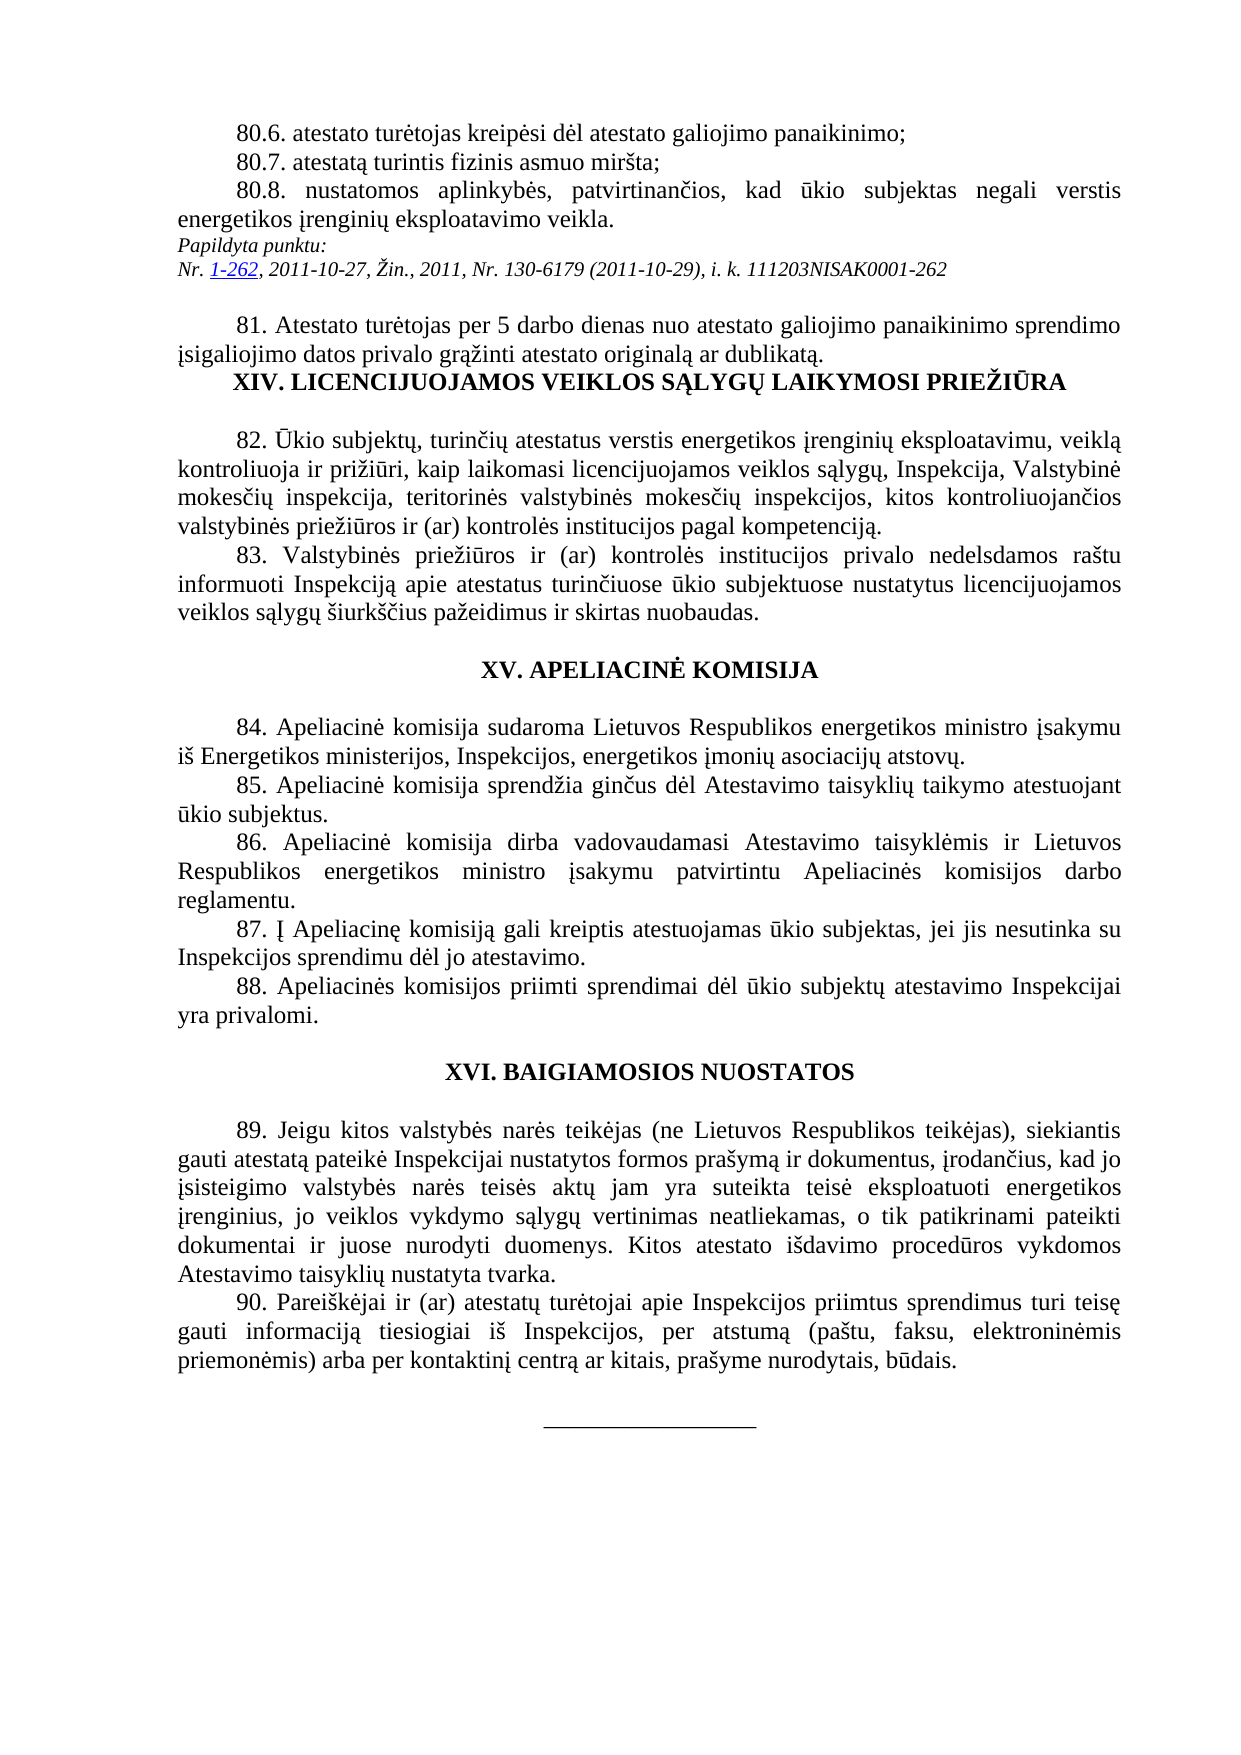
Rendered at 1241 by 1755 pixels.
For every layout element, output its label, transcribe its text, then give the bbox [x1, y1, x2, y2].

text _________________ [177, 1402, 1122, 1431]
text 80.6. atestato turėtojas kreipėsi dėl atestato galiojimo panaikinimo; [177, 118, 1122, 147]
text XV. APELIACINĖ KOMISIJA [177, 655, 1122, 684]
text 83. Valstybinės priežiūros ir (ar) kontrolės institucijos privalo nedelsdamos raštu informuoti Inspekciją apie atestatus turinčiuose ūkio subjektuose nustatytus licencijuojamos veiklos sąlygų šiurkščius pažeidimus ir skirtas nuobaudas. [177, 540, 1122, 626]
text 84. Apeliacinė komisija sudaroma Lietuvos Respublikos energetikos ministro įsakymu iš Energetikos ministerijos, Inspekcijos, energetikos įmonių asociacijų atstovų. [177, 712, 1122, 770]
text 80.7. atestatą turintis fizinis asmuo miršta; [177, 147, 1122, 176]
text 90. Pareiškėjai ir (ar) atestatų turėtojai apie Inspekcijos priimtus sprendimus turi teisę gauti informaciją tiesiogiai iš Inspekcijos, per atstumą (paštu, faksu, elektroninėmis priemonėmis) arba per kontaktinį centrą ar kitais, prašyme nurodytais, būdais. [177, 1287, 1122, 1374]
text XVI. BAIGIAMOSIOS NUOSTATOS [177, 1057, 1122, 1086]
text 89. Jeigu kitos valstybės narės teikėjas (ne Lietuvos Respublikos teikėjas), siekiantis gauti atestatą pateikė Inspekcijai nustatytos formos prašymą ir dokumentus, įrodančius, kad jo įsisteigimo valstybės narės teisės aktų jam yra suteikta teisė eksploatuoti energetikos įrenginius, jo veiklos vykdymo sąlygų vertinimas neatliekamas, o tik patikrinami pateikti dokumentai ir juose nurodyti duomenys. Kitos atestato išdavimo procedūros vykdomos Atestavimo taisyklių nustatyta tvarka. [177, 1115, 1122, 1287]
text 88. Apeliacinės komisijos priimti sprendimai dėl ūkio subjektų atestavimo Inspekcijai yra privalomi. [177, 971, 1122, 1029]
text Papildyta punktu: [177, 233, 1122, 257]
text 82. Ūkio subjektų, turinčių atestatus verstis energetikos įrenginių eksploatavimu, veiklą kontroliuoja ir prižiūri, kaip laikomasi licencijuojamos veiklos sąlygų, Inspekcija, Valstybinė mokesčių inspekcija, teritorinės valstybinės mokesčių inspekcijos, kitos kontroliuojančios valstybinės priežiūros ir (ar) kontrolės institucijos pagal kompetenciją. [177, 425, 1122, 540]
text XIV. LICENCIJUOJAMOS VEIKLOS SĄLYGŲ LAIKYMOSI PRIEŽIŪRA [177, 367, 1122, 396]
text 81. Atestato turėtojas per 5 darbo dienas nuo atestato galiojimo panaikinimo sprendimo įsigaliojimo datos privalo grąžinti atestato originalą ar dublikatą. [177, 310, 1122, 367]
text 85. Apeliacinė komisija sprendžia ginčus dėl Atestavimo taisyklių taikymo atestuojant ūkio subjektus. [177, 770, 1122, 827]
text 80.8. nustatomos aplinkybės, patvirtinančios, kad ūkio subjektas negali verstis energetikos įrenginių eksploatavimo veikla. [177, 176, 1122, 233]
text Nr. 1-262, 2011-10-27, Žin., 2011, Nr. 130-6179 (2011-10-29), i. k. 111203NISAK0001-262 [177, 257, 1122, 281]
text 87. Į Apeliacinę komisiją gali kreiptis atestuojamas ūkio subjektas, jei jis nesutinka su Inspekcijos sprendimu dėl jo atestavimo. [177, 914, 1122, 971]
text 86. Apeliacinė komisija dirba vadovaudamasi Atestavimo taisyklėmis ir Lietuvos Respublikos energetikos ministro įsakymu patvirtintu Apeliacinės komisijos darbo reglamentu. [177, 827, 1122, 914]
